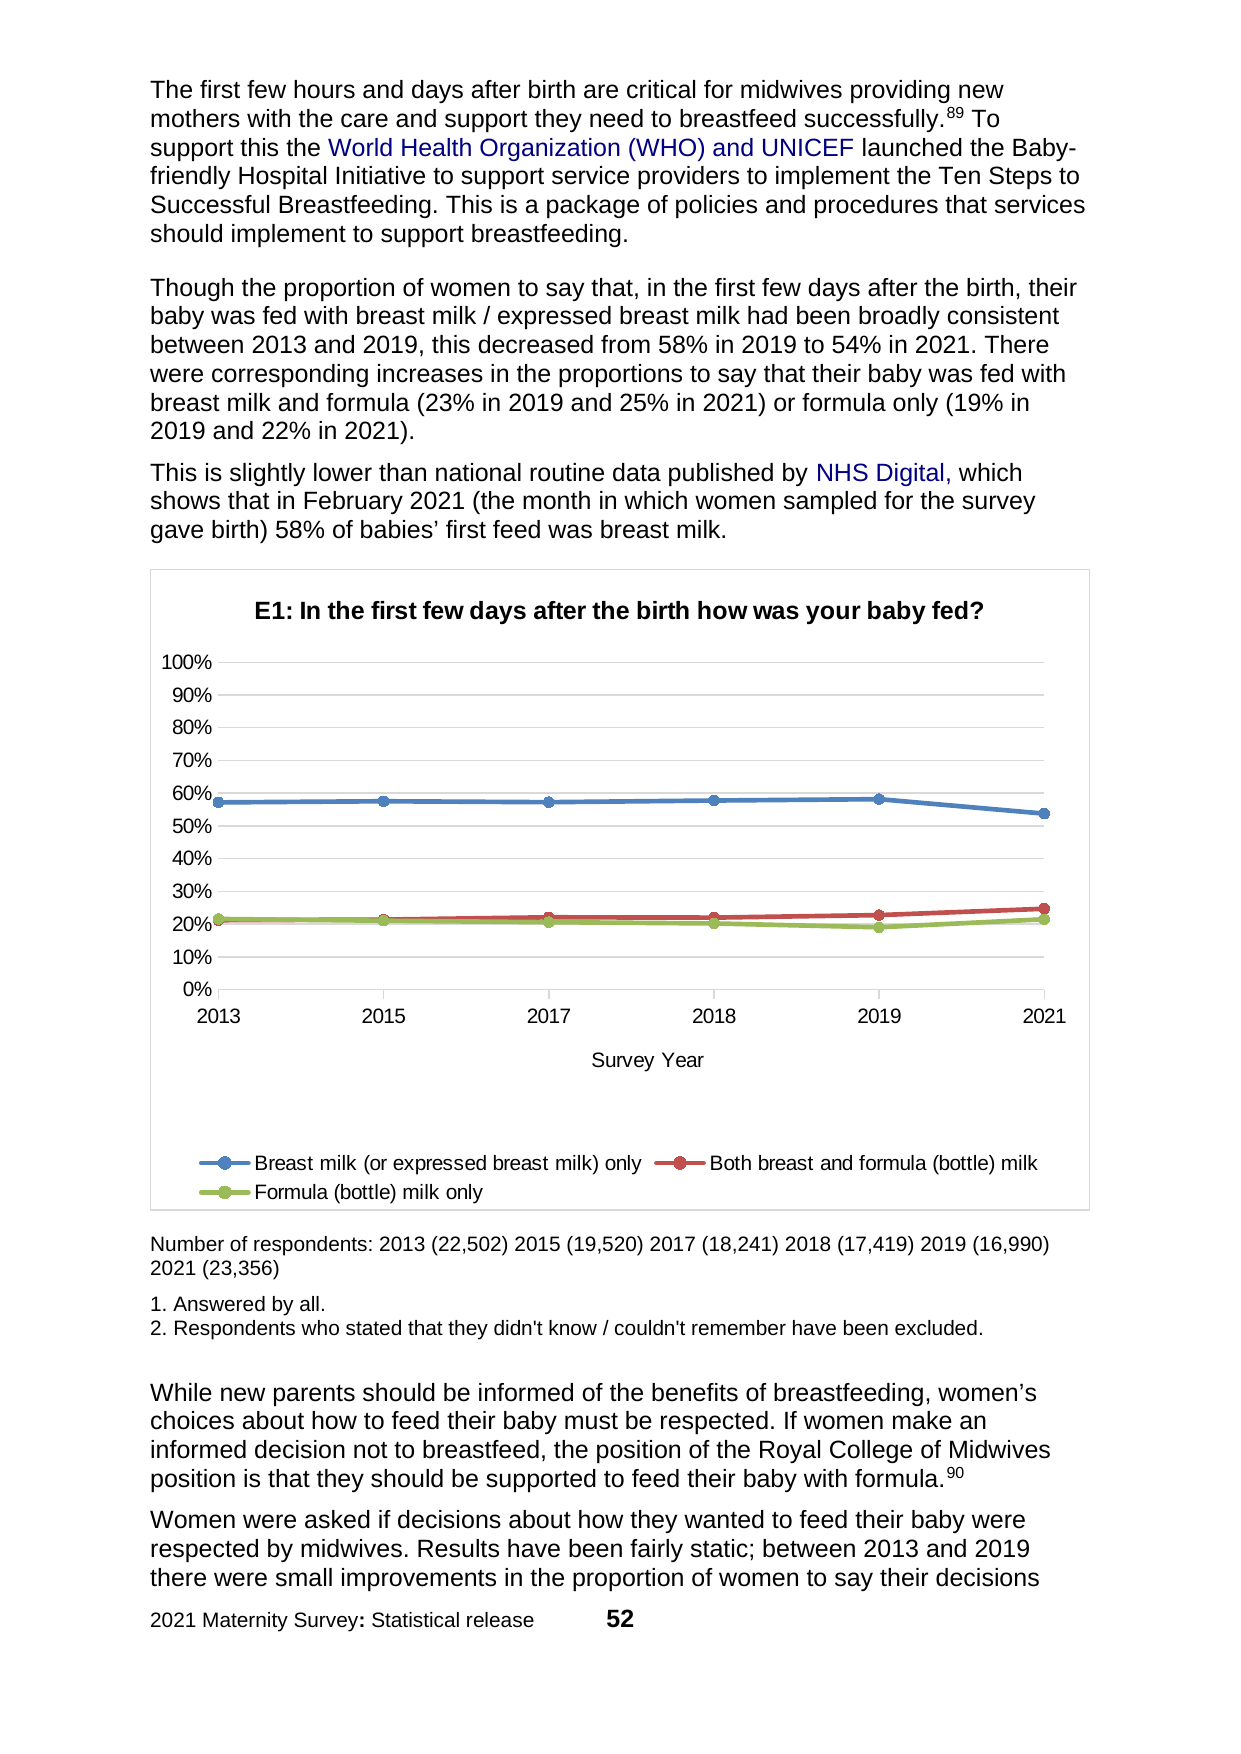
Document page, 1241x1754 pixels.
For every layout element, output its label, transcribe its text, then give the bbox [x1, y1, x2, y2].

text Number of respondents: 2013 (22,502) 2015 (19,520) 2017 (18,241) 2018 (17,419) 2019 (16,990) 2021 (23,356) [150, 1232, 1090, 1280]
text 2. Respondents who stated that they didn't know / couldn't remember have been excluded. [150, 1316, 1090, 1340]
text Women were asked if decisions about how they wanted to feed their baby were respected by midwives. Results have been fairly static; between 2013 and 2019 there were small improvements in the proportion of women to say their decisions [150, 1505, 1090, 1591]
text Though the proportion of women to say that, in the first few days after the birth, their baby was fed with breast milk / expressed breast milk had been broadly consistent between 2013 and 2019, this decreased from 58% in 2019 to 54% in 2021. There were corresponding increases in the proportions to say that their baby was fed with breast milk and formula (23% in 2019 and 25% in 2021) or formula only (19% in 2019 and 22% in 2021). [150, 272, 1090, 445]
text This is slightly lower than national routine data published by NHS Digital, which shows that in February 2021 (the month in which women sampled for the survey gave birth) 58% of babies’ first feed was breast milk. [150, 457, 1090, 544]
text 1. Answered by all. [150, 1292, 1090, 1316]
text While new parents should be informed of the benefits of breastfeeding, women’s choices about how to feed their baby must be respected. If women make an informed decision not to breastfeed, the position of the Royal College of Midwives position is that they should be supported to feed their baby with formula. [150, 1378, 1090, 1493]
text The first few hours and days after birth are critical for midwives providing new mothers with the care and support they need to breastfeed successfully. To support this the World Health Organization (WHO) and UNICEF launched the Baby-friendly Hospital Initiative to support service providers to implement the Ten Steps to Successful Breastfeeding. This is a package of policies and procedures that services should implement to support breastfeeding. [150, 75, 1090, 247]
